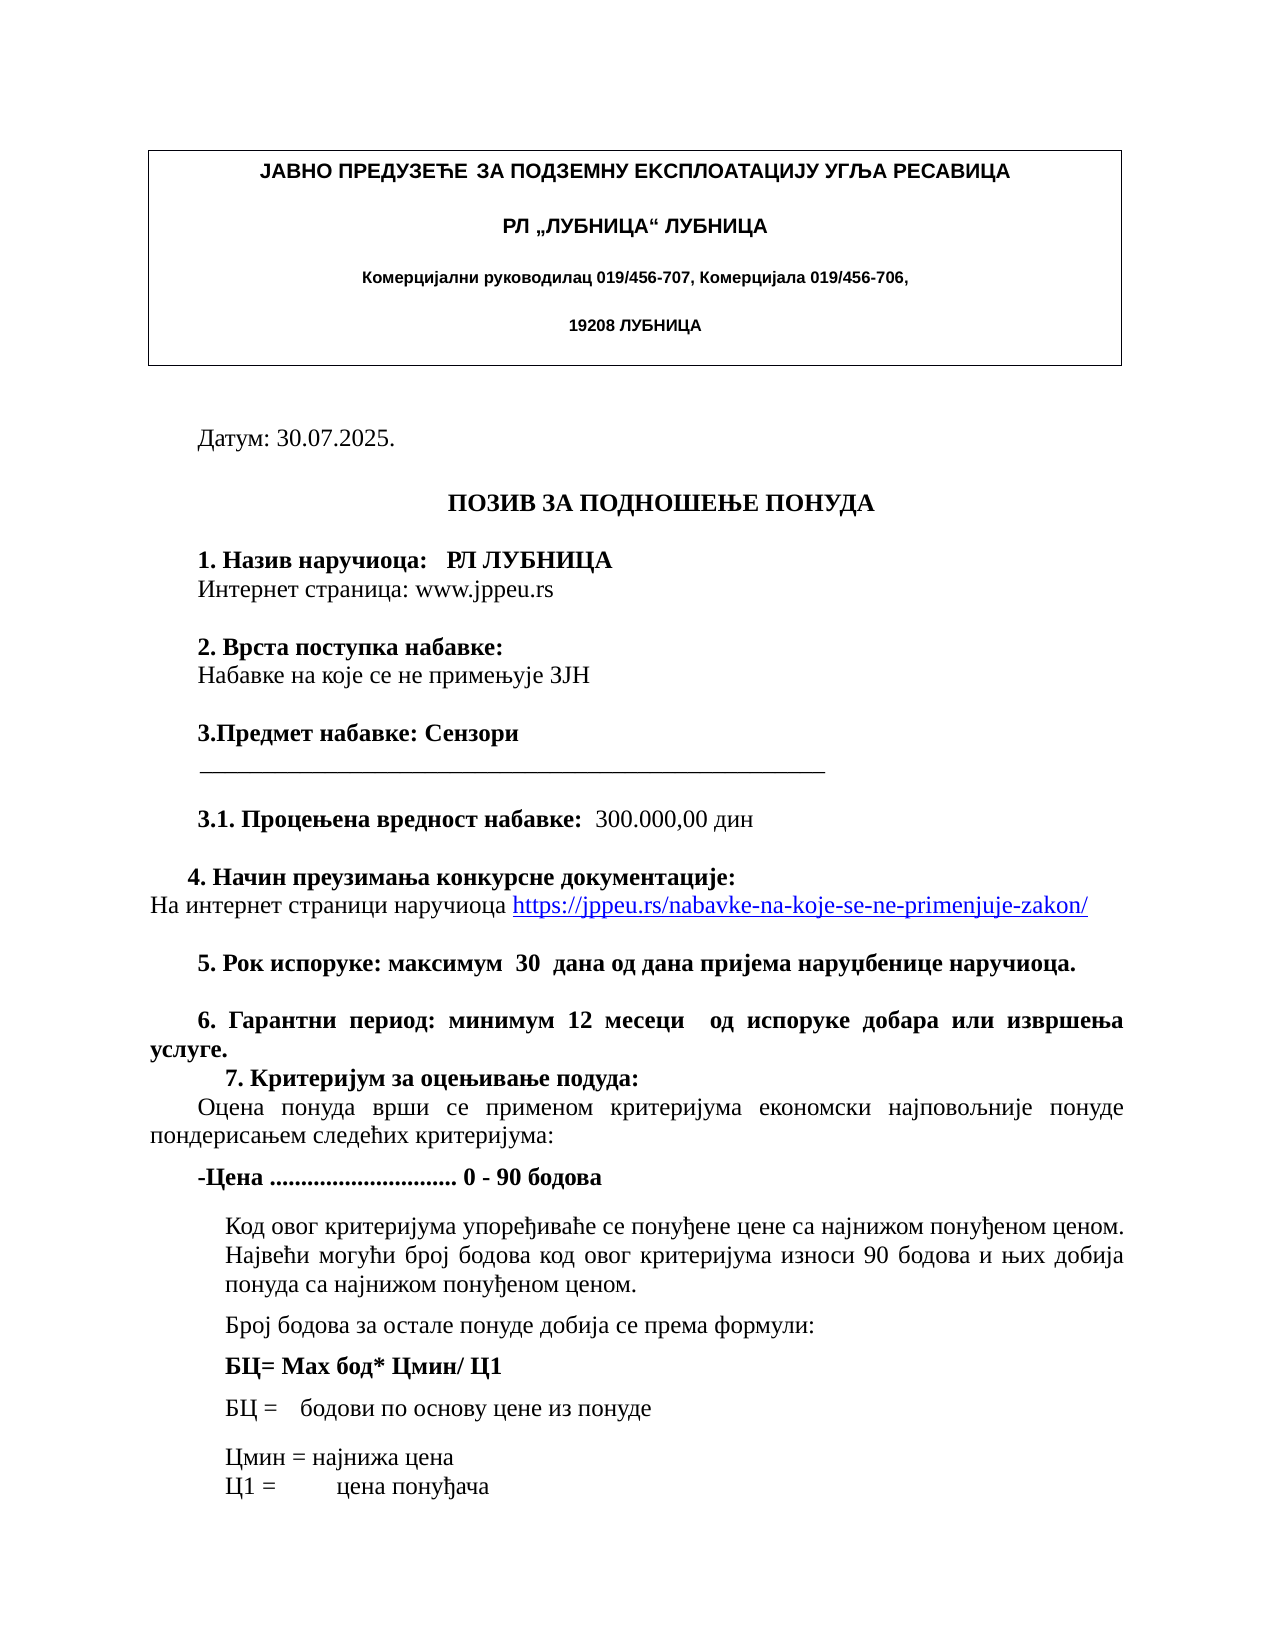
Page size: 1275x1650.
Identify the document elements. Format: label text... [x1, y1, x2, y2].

text 5. Рок испоруке: максимум 30 дана од дана пријема наруџбенице наручиоца. [150, 948, 1125, 977]
text 6. Гарантни период: минимум 12 месеци од испоруке добара или извршења услуге. [150, 1006, 1125, 1063]
text __________________________________________________ [150, 747, 1125, 776]
text 7. Критеријум за оцењивање подуда: [150, 1063, 1125, 1092]
text Код овог критеријума упоређиваће се понуђене цене са најнижом понуђеном ценом. Највећи могући број бодова код овог критеријума износи 90 бодова и њих добија понуда са најнижом понуђеном ценом. [225, 1211, 1125, 1298]
table_header ЈАВНО ПРЕДУЗЕЋЕ ЗА ПОДЗЕМНУ EKСПЛОАТАЦИЈУ УГЉА РЕСАВИЦА РЛ „ЛУБНИЦА“ ЛУБНИЦА Комерцијални руководилац 019/456-707, Комерцијала 019/456-706, 19208 ЛУБНИЦА [149, 151, 1121, 365]
text На интернет страници наручиоца https://jppeu.rs/nabavke-na-koje-se-ne-primenjuje-zakon/ [150, 891, 1125, 919]
text 3.1. Процењена вредност набавке: 300.000,00 дин [150, 804, 1125, 833]
text Број бодова за остале понуде добија се према формули: [225, 1310, 1125, 1339]
text БЦ = бодови по основу цене из понуде [225, 1393, 1125, 1421]
text Оцена понуда врши се применом критеријума економски најповољније понуде пондерисањем следећих критеријума: [150, 1092, 1125, 1149]
text 4. Начин преузимања конкурсне документације: [150, 862, 1125, 891]
text -Цена .............................. 0 - 90 бодова [150, 1162, 1125, 1191]
text Ц1 = цена понуђача [225, 1471, 1125, 1500]
text 3.Предмет набавке: Сензори [150, 718, 1125, 747]
text БЦ= Маx бод* Цмин/ Ц1 [225, 1351, 1125, 1380]
text 1. Назив наручиоца: РЛ ЛУБНИЦА [150, 546, 1125, 574]
text ПОЗИВ ЗА ПОДНОШЕЊЕ ПОНУДА [150, 488, 1125, 517]
text Набавке на које се не примењује ЗЈН [150, 661, 1125, 689]
text 2. Врста поступка набавке: [150, 632, 1125, 661]
text Интернет страница: www.jppeu.rs [150, 574, 1125, 603]
text Датум: 30.07.2025. [150, 423, 1125, 452]
text Цмин = најнижа цена [225, 1442, 1125, 1471]
